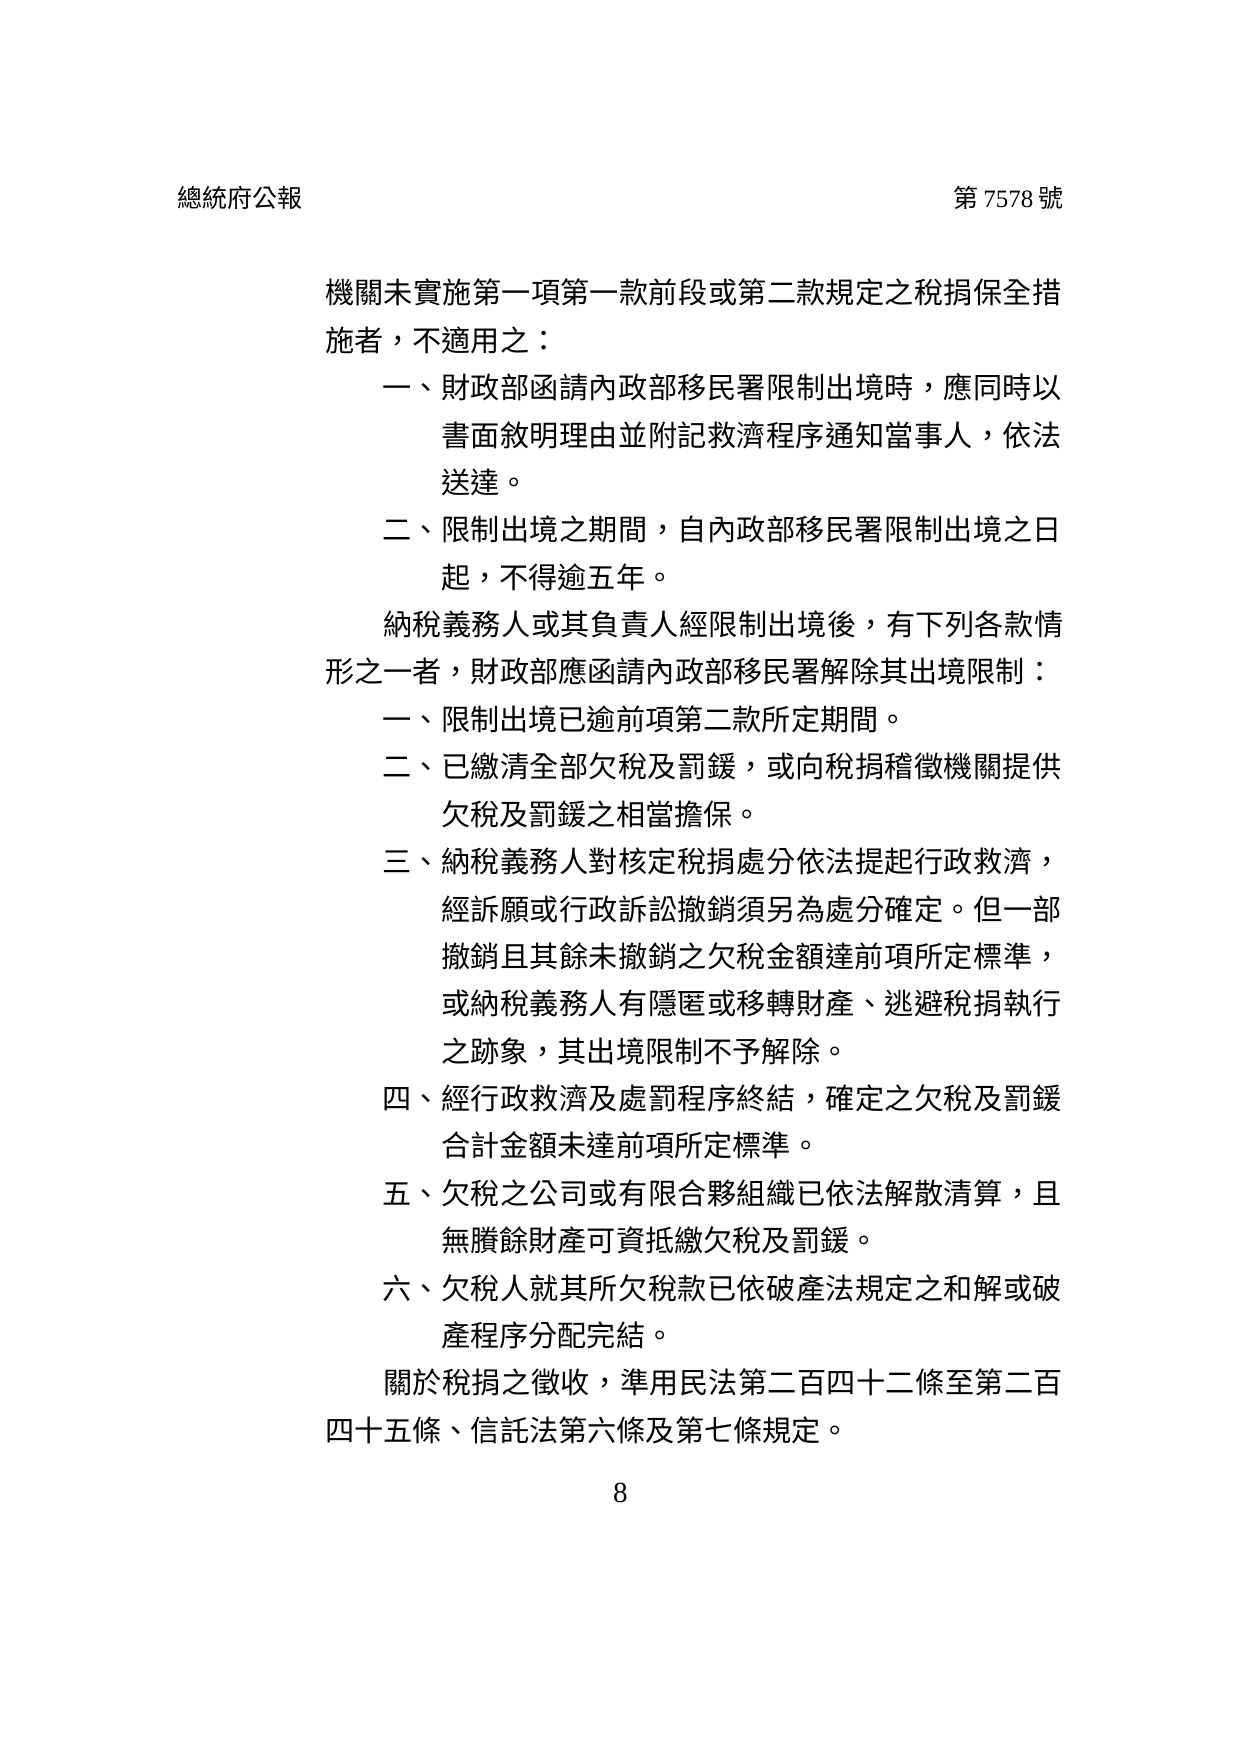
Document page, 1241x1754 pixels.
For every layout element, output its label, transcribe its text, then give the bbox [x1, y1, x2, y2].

text 四、 經行政救濟及處罰程序終結，確定之欠稅及罰鍰合計金額未達前項所定標準。 [382, 1072, 1063, 1166]
text 二、 已繳清全部欠稅及罰鍰，或向稅捐稽徵機關提供欠稅及罰鍰之相當擔保。 [382, 740, 1063, 834]
text 三、 納稅義務人對核定稅捐處分依法提起行政救濟，經訴願或行政訴訟撤銷須另為處分確定。但一部撤銷且其餘未撤銷之欠稅金額達前項所定標準，或納稅義務人有隱匿或移轉財產、逃避稅捐執行之跡象，其出境限制不予解除。 [382, 834, 1063, 1072]
text 在中華民國境內居住之個人或在中華民國境內之營利事業，其已確定之應納稅捐逾法定繳納期限尚未繳納完畢，所欠繳稅款及已確定之罰鍰單計或合計，個人在新臺幣一百萬元以上，營利事業在新臺幣二百萬元以上者；其在行政救濟程序終結前，個人在新臺幣一百五十萬元以上，營利事業在新臺幣三百萬元以上，得由財政部函請內政部移民署限制其出境；其為營利事業者，得限制其負責人出境，並應依下列規定辦理。但已提供相當擔保者，或稅捐稽徵機關未實施第一項第一款前段或第二款規定之稅捐保全措施者，不適用之： [325, 266, 1063, 361]
text 一、 財政部函請內政部移民署限制出境時，應同時以書面敘明理由並附記救濟程序通知當事人，依法送達。 [382, 361, 1063, 503]
text 五、 欠稅之公司或有限合夥組織已依法解散清算，且無賸餘財產可資抵繳欠稅及罰鍰。 [382, 1166, 1063, 1261]
text 二、 限制出境之期間，自內政部移民署限制出境之日起，不得逾五年。 [382, 503, 1063, 598]
text 關於稅捐之徵收，準用民法第二百四十二條至第二百四十五條、信託法第六條及第七條規定。 [325, 1356, 1063, 1451]
text 一、 限制出境已逾前項第二款所定期間。 [382, 692, 1063, 740]
text 六、 欠稅人就其所欠稅款已依破產法規定之和解或破產程序分配完結。 [382, 1261, 1063, 1356]
text 納稅義務人或其負責人經限制出境後，有下列各款情形之一者，財政部應函請內政部移民署解除其出境限制： [325, 598, 1063, 692]
